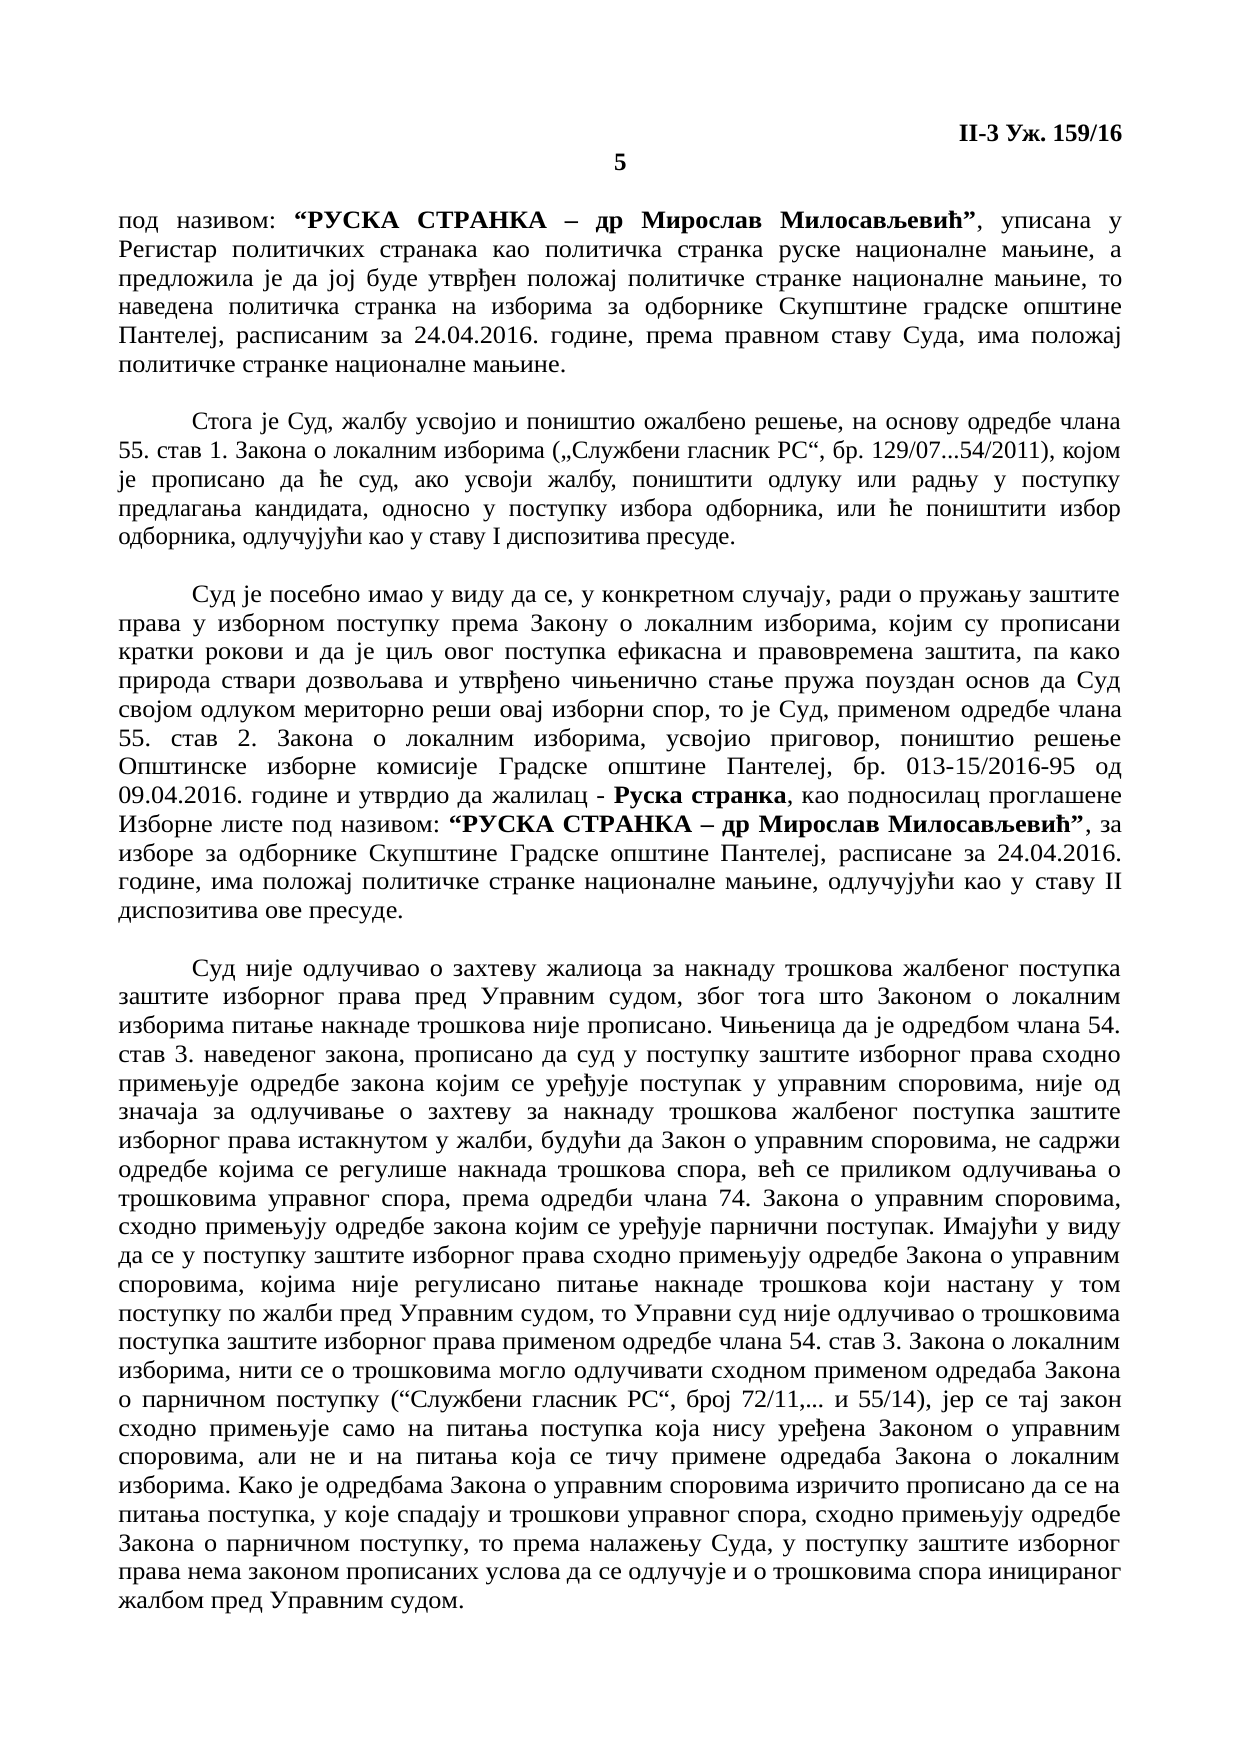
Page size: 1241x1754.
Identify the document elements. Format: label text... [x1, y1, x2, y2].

text под називом: “РУСКА СТРАНКА – др Мирослав Милосављевић”, уписана у Регистар политичких странака као политичка странка руске националне мањине, а предложила је да јој буде утврђен положај политичке странке националне мањине, то наведена политичка странка на изборима за одборнике Скупштине градске општине Пантелеј, расписаним за 24.04.2016. године, према правном ставу Суда, има положај политичке странке националне мањине. [118, 205, 1122, 378]
text Суд није одлучивао о захтеву жалиоца за накнаду трошкова жалбеног поступка заштите изборног права пред Управним судом, због тога што Законом о локалним изборима питање накнаде трошкова није прописано. Чињеница да је одредбом члана 54. став 3. наведеног закона, прописано да суд у поступку заштите изборног права сходно примењује одредбе закона којим се уређује поступак у управним споровима, није од значаја за одлучивање о захтеву за накнаду трошкова жалбеног поступка заштите изборног права истакнутом у жалби, будући да Закон о управним споровима, не садржи одредбе којима се регулише накнада трошкова спора, већ се приликом одлучивања о трошковима управног спора, према одредби члана 74. Закона о управним споровима, сходно примењују одредбе закона којим се уређује парнични поступак. Имајући у виду да се у поступку заштите изборног права сходно примењују одредбе Закона о управним споровима, којима није регулисано питање накнаде трошкова који настану у том поступку по жалби пред Управним судом, то Управни суд није одлучивао о трошковима поступка заштите изборног права применом одредбе члана 54. став 3. Закона о локалним изборима, нити се о трошковима могло одлучивати сходном применом одредаба Закона о парничном поступку (“Службени гласник РС“, број 72/11,... и 55/14), јер се тај закон сходно примењује само на питања поступка која нису уређена Законом о управним споровима, али не и на питања која се тичу примене одредаба Закона о локалним изборима. Како је одредбама Закона о управним споровима изричито прописано да се на питања поступка, у које спадају и трошкови управног спора, сходно примењују одредбе Закона о парничном поступку, то према налажењу Суда, у поступку заштите изборног права нема законом прописаних услова да се одлучује и о трошковима спора иницираног жалбом пред Управним судом. [118, 953, 1122, 1614]
text Стога је Суд, жалбу усвојио и поништио ожалбено решење, на основу одредбе члана 55. став 1. Закона о локалним изборима („Службени гласник РС“, бр. 129/07...54/2011), којом је прописано да ће суд, ако усвоји жалбу, поништити одлуку или радњу у поступку предлагања кандидата, односно у поступку избора одборника, или ће поништити избор одборника, одлучујући као у ставу I диспозитива пресуде. [118, 406, 1122, 550]
text Суд је посебно имао у виду да се, у конкретном случају, ради о пружању заштите права у изборном поступку према Закону о локалним изборима, којим су прописани кратки рокови и да је циљ овог поступка ефикасна и правовремена заштита, па како природа ствари дозвољава и утврђено чињенично стање пружа поуздан основ да Суд својом одлуком мериторно реши овај изборни спор, то је Суд, применом одредбе члана 55. став 2. Закона о локалним изборима, усвојио приговор, поништио решење Општинске изборне комисије Градске општине Пантелеј, бр. 013-15/2016-95 од 09.04.2016. године и утврдио да жалилац - Руска странка, као подносилац проглашене Изборне листе под називом: “РУСКА СТРАНКА – др Мирослав Милосављевић”, за изборе за одборнике Скупштине Градске општине Пантелеј, расписане за 24.04.2016. године, има положај политичке странке националне мањине, одлучујући као у ставу II диспозитива ове пресуде. [118, 579, 1122, 924]
